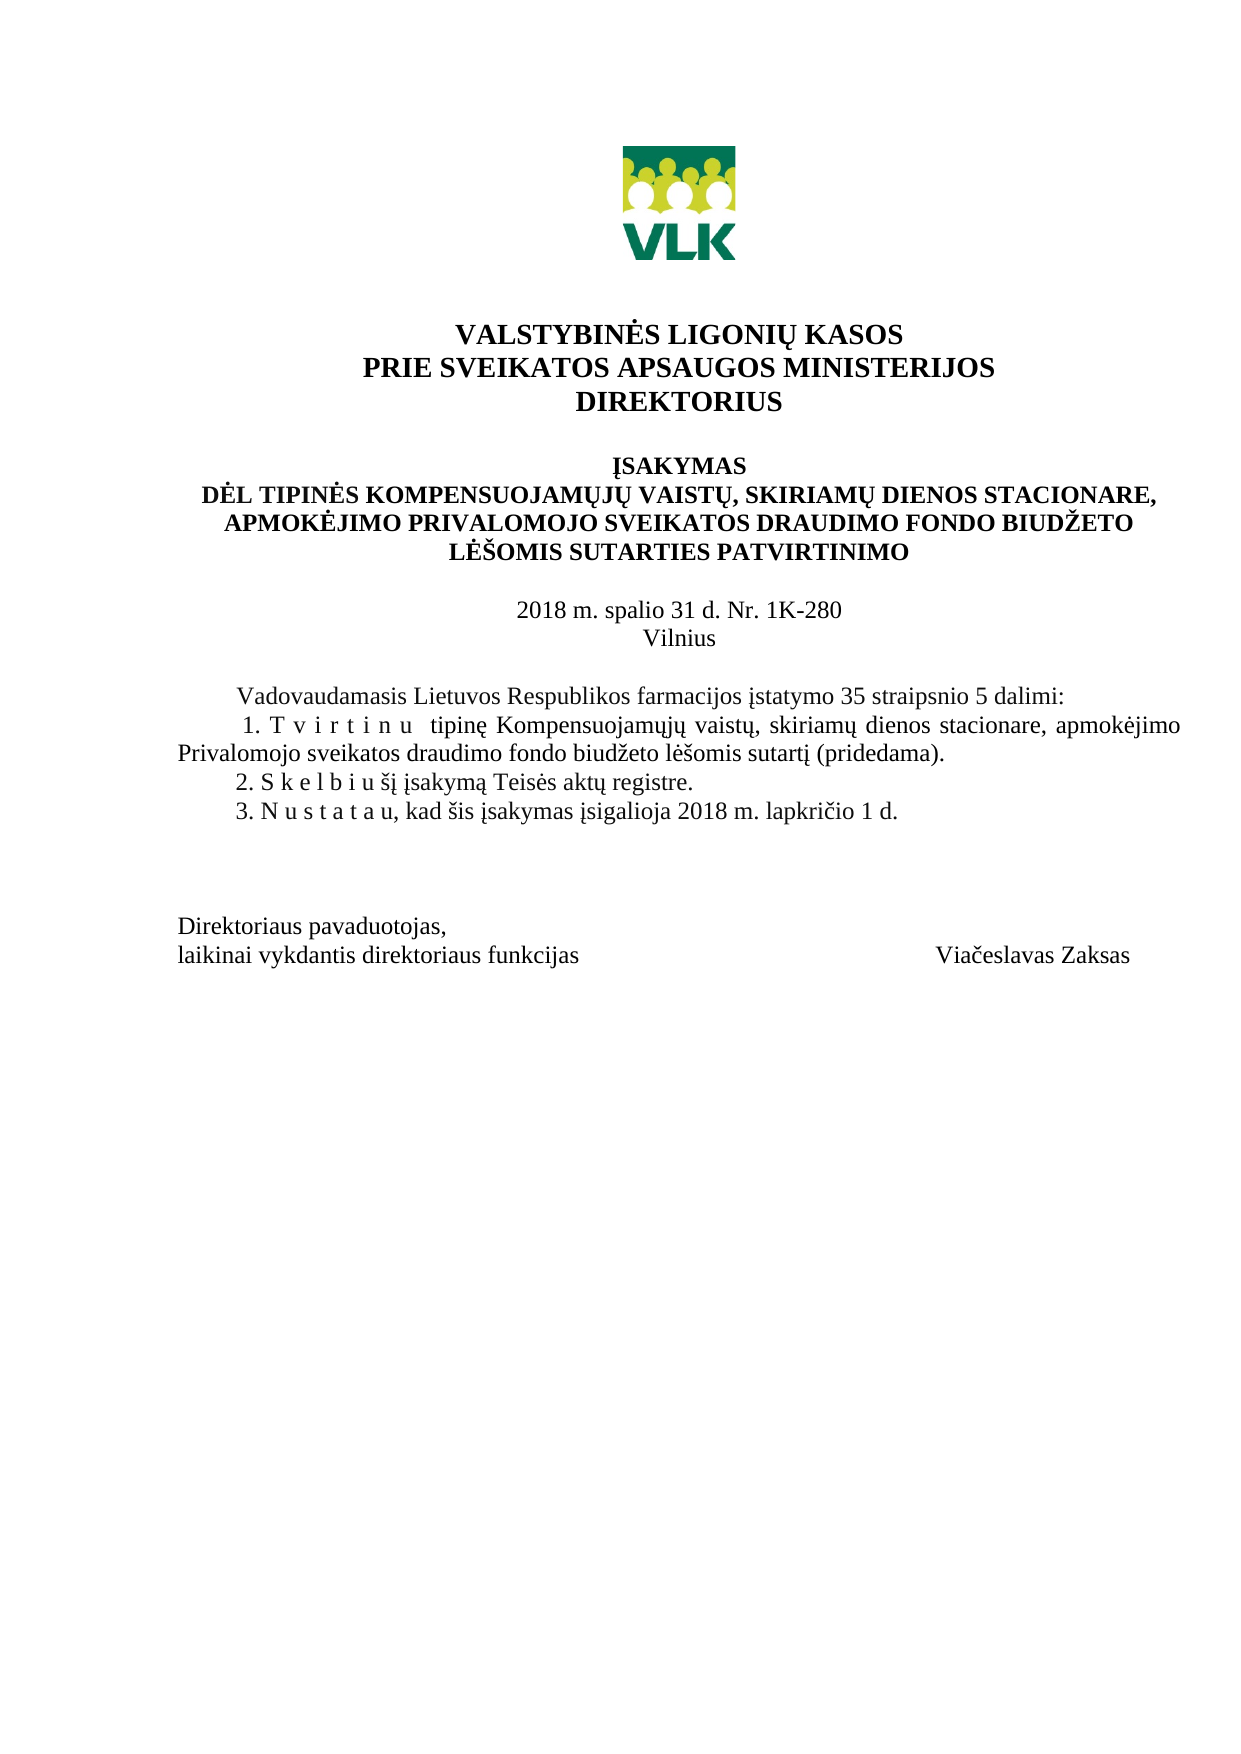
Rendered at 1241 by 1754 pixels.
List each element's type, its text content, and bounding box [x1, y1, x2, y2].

text 1. T v i r t i n u tipinę Kompensuojamųjų vaistų, skiriamų dienos stacionare, apmokėjimo Privalomojo sveikatos draudimo fondo biudžeto lėšomis sutartį (pridedama). [177, 710, 1181, 767]
text ĮSAKYMAS [177, 451, 1181, 480]
text DĖL TIPINĖS KOMPENSUOJAMŲJŲ VAISTŲ, SKIRIAMŲ DIENOS STACIONARE, APMOKĖJIMO PRIVALOMOJO SVEIKATOS DRAUDIMO FONDO BIUDŽETO LĖŠOMIS SUTARTIES PATVIRTINIMO [177, 480, 1181, 566]
text DIREKTORIUS [177, 384, 1181, 417]
text Vilnius [177, 623, 1181, 652]
text laikinai vykdantis direktoriaus funkcijas Viačeslavas Zaksas [177, 940, 1181, 968]
text PRIE SVEIKATOS APSAUGOS MINISTERIJOS [177, 350, 1181, 384]
text VALSTYBINĖS LIGONIŲ KASOS [177, 317, 1181, 350]
text 2. S k e l b i u šį įsakymą Teisės aktų registre. [177, 767, 1181, 796]
text 2018 m. spalio 31 d. Nr. 1K-280 [177, 595, 1181, 623]
text 3. N u s t a t a u, kad šis įsakymas įsigalioja 2018 m. lapkričio 1 d. [177, 796, 1181, 825]
text Vadovaudamasis Lietuvos Respublikos farmacijos įstatymo 35 straipsnio 5 dalimi: [177, 681, 1181, 710]
text Direktoriaus pavaduotojas, [177, 911, 1181, 940]
